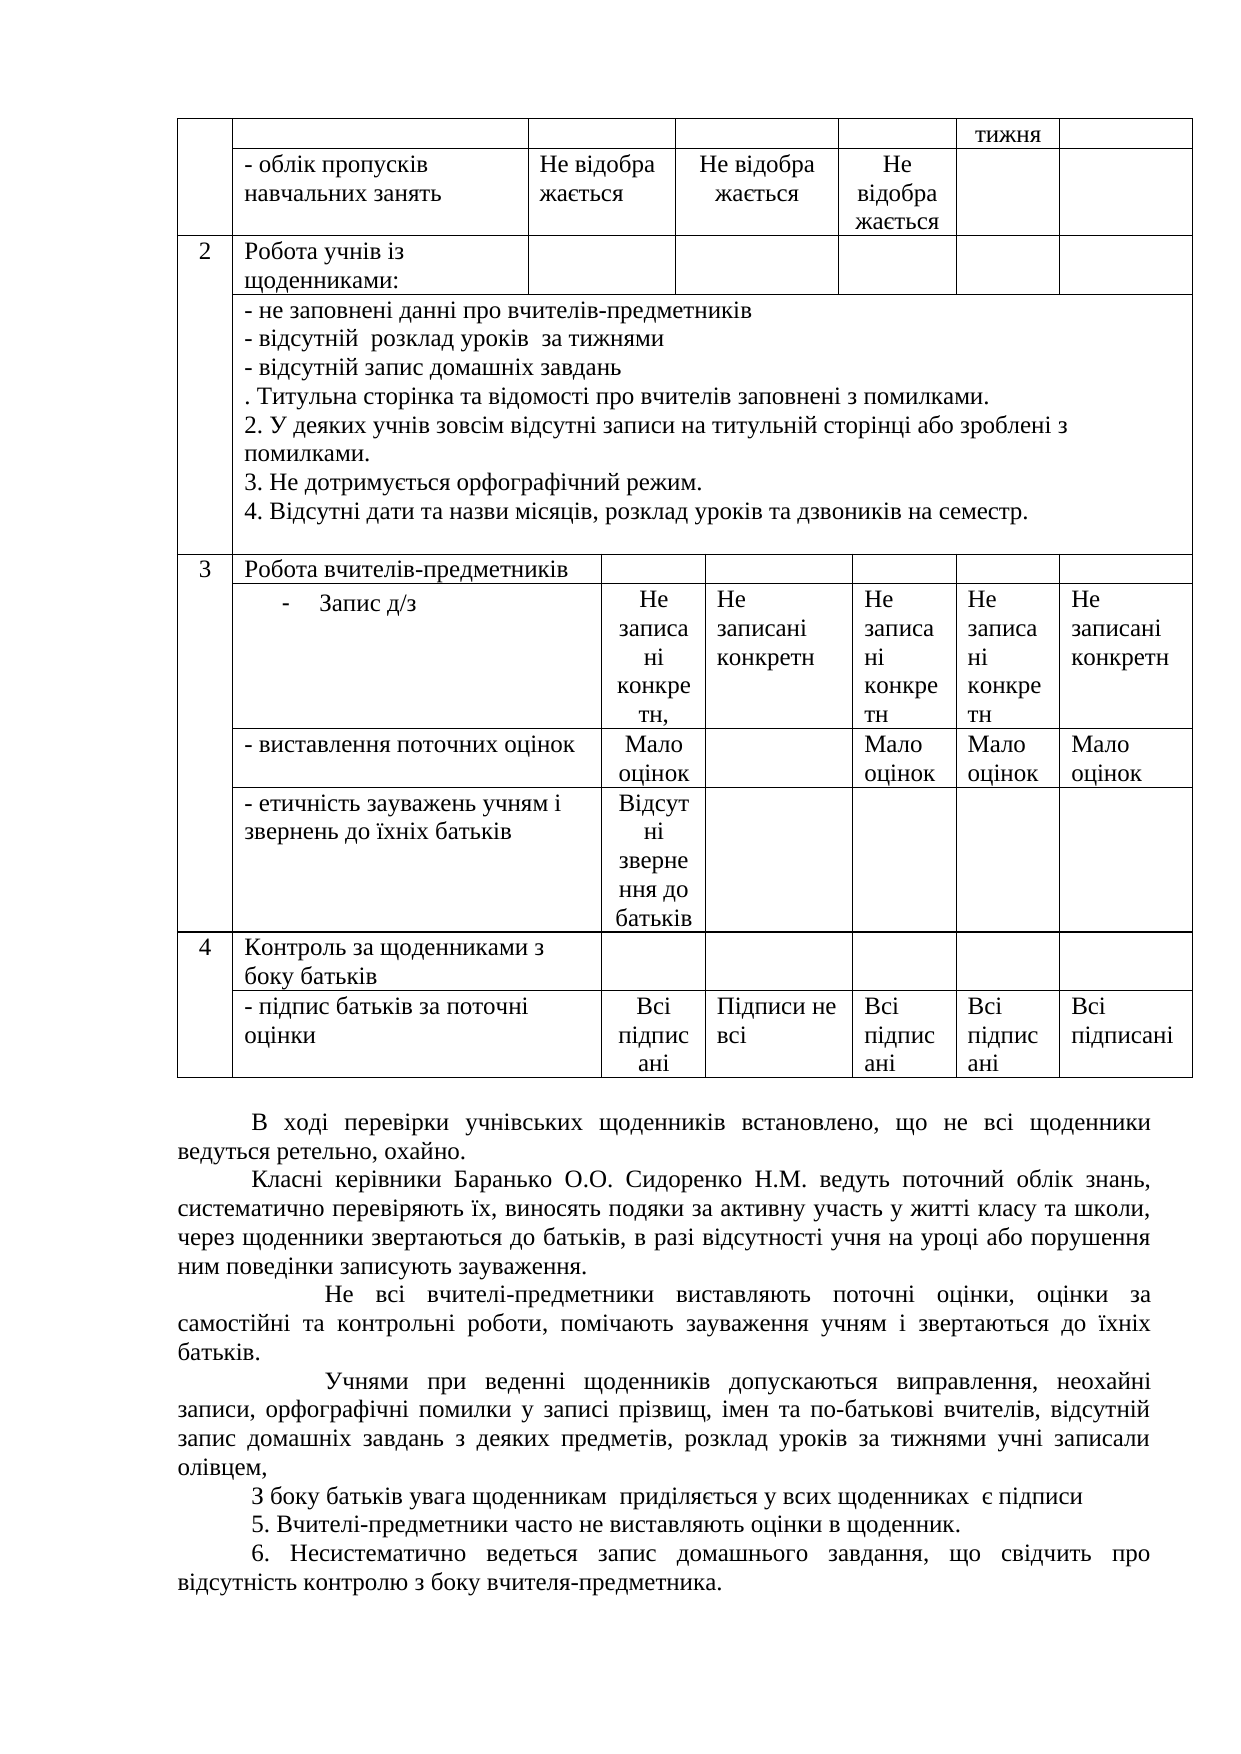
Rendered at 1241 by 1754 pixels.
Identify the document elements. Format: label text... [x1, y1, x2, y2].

table_cell [957, 149, 1059, 235]
table_cell [602, 933, 705, 990]
table_cell [853, 555, 956, 583]
table_cell [602, 555, 705, 583]
table_cell [1060, 788, 1192, 931]
table_cell Не відобра жається [676, 149, 838, 235]
table_cell [957, 555, 1059, 583]
table_cell [1060, 555, 1192, 583]
table_cell [706, 933, 852, 990]
text 5. Вчителі-предметники часто не виставляють оцінки в щоденник. [177, 1509, 1152, 1538]
table_cell - підпис батьків за поточні оцінки [233, 991, 601, 1077]
table_cell [676, 236, 838, 294]
table_cell Не записані конкретн [706, 584, 852, 728]
table_cell 2 [178, 236, 232, 553]
table_cell [957, 236, 1059, 294]
table_cell Мало оцінок [957, 729, 1059, 787]
text В ході перевірки учнівських щоденників встановлено, що не всі щоденники ведуться ретельно, охайно. [177, 1107, 1152, 1164]
text Учнями при веденні щоденників допускаються виправлення, неохайні записи, орфографічні помилки у записі прізвищ, імен та по-батькові вчителів, відсутній запис домашніх завдань з деяких предметів, розклад уроків за тижнями учні записали олівцем, [177, 1366, 1152, 1481]
table_cell Мало оцінок [602, 729, 705, 787]
table_cell [853, 933, 956, 990]
text 6. Несистематично ведеться запис домашнього завдання, що свідчить про відсутність контролю з боку вчителя-предметника. [177, 1538, 1152, 1596]
table_cell 3 [178, 555, 232, 931]
table_cell 4 [178, 933, 232, 1077]
table_cell [676, 119, 838, 148]
table_cell Не записані конкретн [1060, 584, 1192, 728]
table_cell Підписи не всі [706, 991, 852, 1077]
table_cell [839, 119, 956, 148]
table_cell - не заповнені данні про вчителів-предметників - відсутній розклад уроків за тижнями - відсутній запис домашніх завдань . Титульна сторінка та відомості про вчителів заповнені з помилками. 2. У деяких учнів зовсім відсутні записи на титульній сторінці або зроблені з помилками. 3. Не дотримується орфографічний режим. 4. Відсутні дати та назви місяців, розклад уроків та дзвоників на семестр. [233, 295, 1192, 553]
table_cell [957, 788, 1059, 931]
table_cell - етичність зауважень учням і звернень до їхніх батьків [233, 788, 601, 931]
table_cell [178, 119, 232, 235]
text З боку батьків увага щоденникам приділяється у всих щоденниках є підписи [177, 1481, 1152, 1509]
table_cell Всі підписані [1060, 991, 1192, 1077]
table_cell [1060, 149, 1192, 235]
table_cell тижня [957, 119, 1059, 148]
table_cell Не записані конкретн [853, 584, 956, 728]
table_cell [1060, 933, 1192, 990]
table_cell [233, 119, 528, 148]
table_cell Контроль за щоденниками з боку батьків [233, 933, 601, 990]
table_cell Не записані конкретн [957, 584, 1059, 728]
table_cell - виставлення поточних оцінок [233, 729, 601, 787]
table_cell Не записані конкретн, [602, 584, 705, 728]
table_cell [529, 119, 675, 148]
table_cell Всі підписані [853, 991, 956, 1077]
table_cell [1060, 119, 1192, 148]
table_cell Робота учнів із щоденниками: [233, 236, 528, 294]
table_cell - облік пропусків навчальних занять [233, 149, 528, 235]
table_cell [706, 788, 852, 931]
table_cell Запис д/з [233, 584, 601, 728]
table_cell Мало оцінок [1060, 729, 1192, 787]
table_cell [839, 236, 956, 294]
table_cell [1060, 236, 1192, 294]
text Не всі вчителі-предметники виставляють поточні оцінки, оцінки за самостійні та контрольні роботи, помічають зауваження учням і звертаються до їхніх батьків. [177, 1279, 1152, 1366]
table_cell Відсутні звернення до батьків [602, 788, 705, 931]
table_cell [853, 788, 956, 931]
table_cell Всі підписані [602, 991, 705, 1077]
table_cell [706, 729, 852, 787]
table_cell [706, 555, 852, 583]
table_cell Не відображається [839, 149, 956, 235]
table_cell Робота вчителів-предметників [233, 555, 601, 583]
table_cell Мало оцінок [853, 729, 956, 787]
table_cell Не відобра жається [529, 149, 675, 235]
table_cell [529, 236, 675, 294]
table_cell [957, 933, 1059, 990]
table_cell Всі підписані [957, 991, 1059, 1077]
text Класні керівники Баранько О.О. Сидоренко Н.М. ведуть поточний облік знань, систематично перевіряють їх, виносять подяки за активну участь у житті класу та школи, через щоденники звертаються до батьків, в разі відсутності учня на уроці або порушення ним поведінки записують зауваження. [177, 1164, 1152, 1279]
